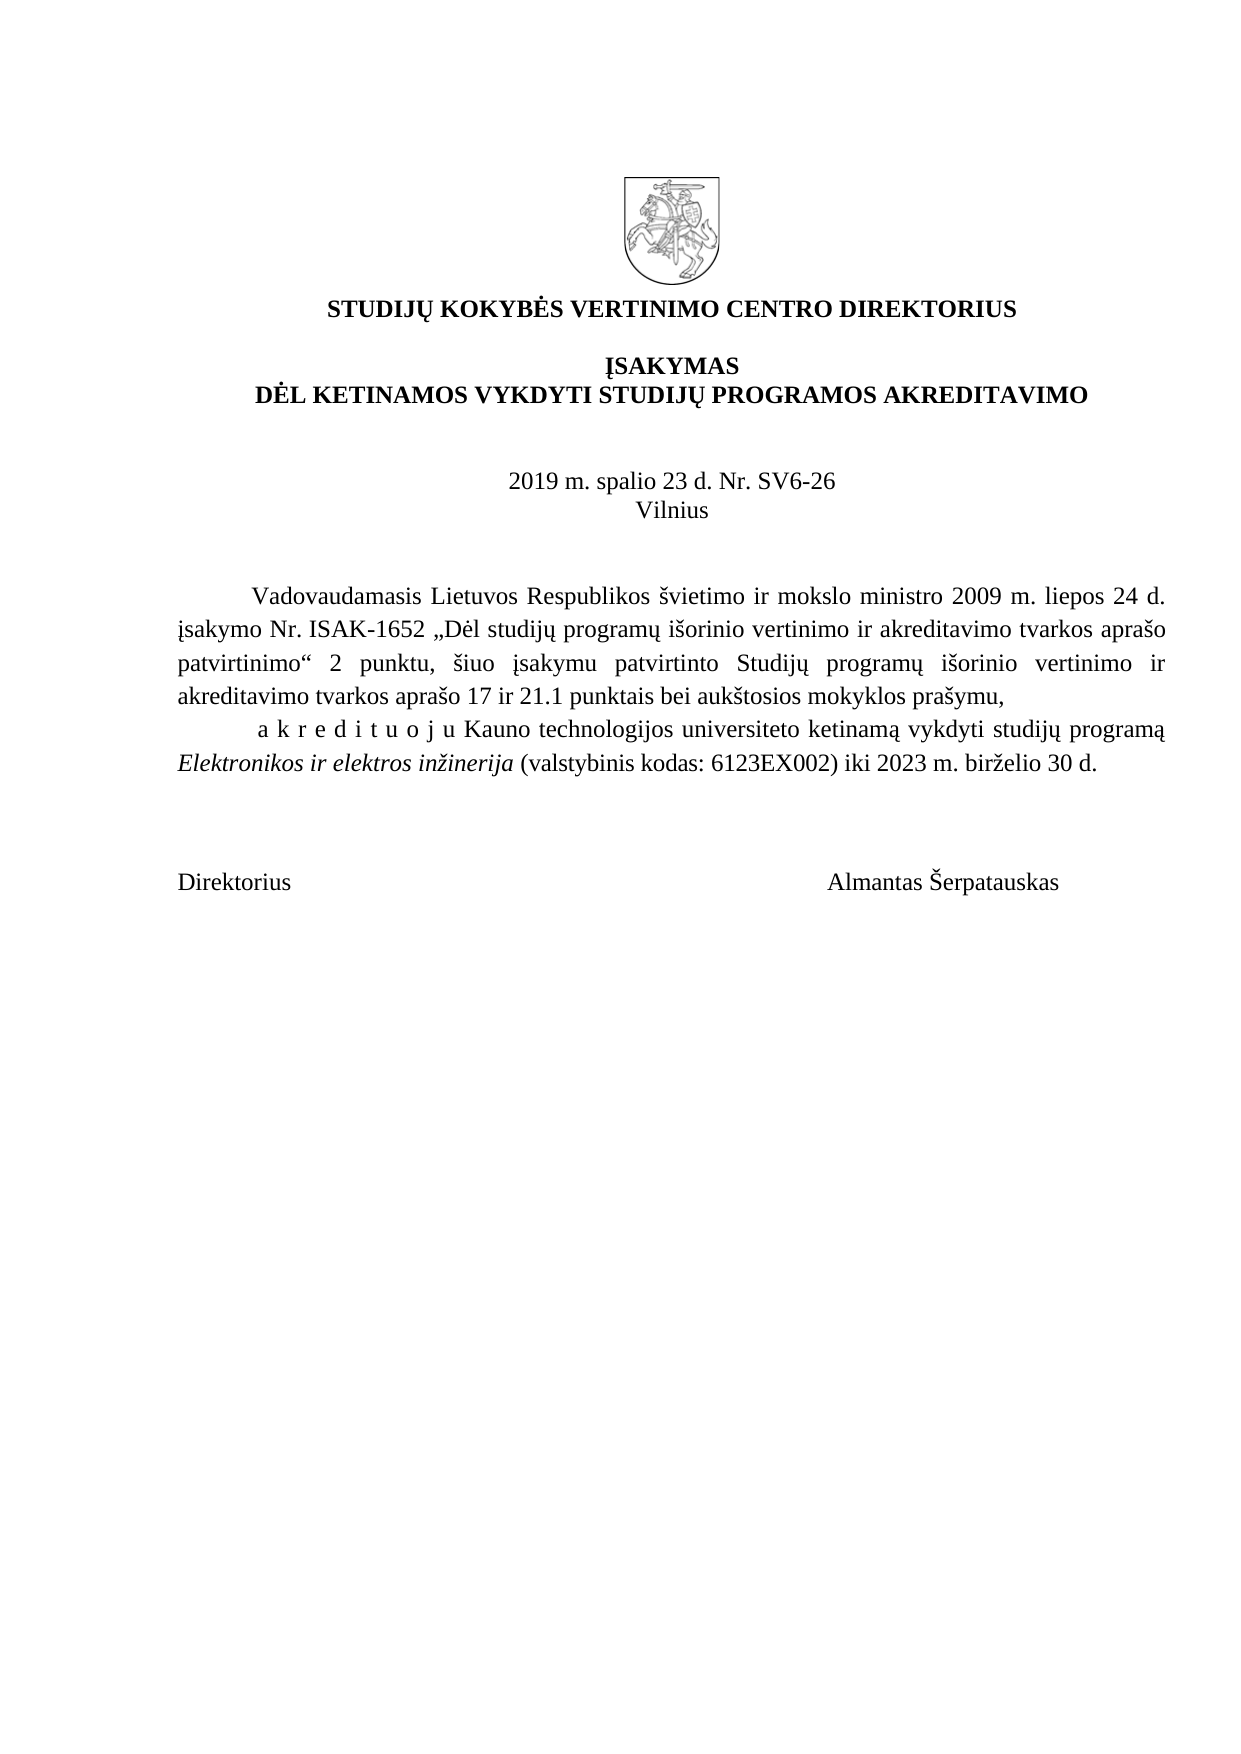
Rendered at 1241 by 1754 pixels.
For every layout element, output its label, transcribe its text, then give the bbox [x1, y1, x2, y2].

text Vadovaudamasis Lietuvos Respublikos švietimo ir mokslo ministro 2009 m. liepos 24 d. įsakymo Nr. ISAK-1652 „Dėl studijų programų išorinio vertinimo ir akreditavimo tvarkos aprašo patvirtinimo“ 2 punktu, šiuo įsakymu patvirtinto Studijų programų išorinio vertinimo ir akreditavimo tvarkos aprašo 17 ir 21.1 punktais bei aukštosios mokyklos prašymu, [177, 581, 1167, 710]
text ĮSAKYMAS [177, 351, 1167, 380]
text a k r e d i t u o j u Kauno technologijos universiteto ketinamą vykdyti studijų programą Elektronikos ir elektros inžinerija (valstybinis kodas: 6123EX002) iki 2023 m. birželio 30 d. [177, 714, 1167, 777]
text Vilnius [177, 495, 1167, 524]
text Direktorius Almantas Šerpatauskas [177, 867, 1167, 896]
text DĖL KETINAMOS VYKDYTI STUDIJŲ PROGRAMOS AKREDITAVIMO [177, 380, 1167, 409]
text 2019 m. spalio 23 d. Nr. SV6-26 [177, 466, 1167, 495]
text STUDIJŲ KOKYBĖS VERTINIMO CENTRO DIREKTORIUS [177, 294, 1167, 322]
